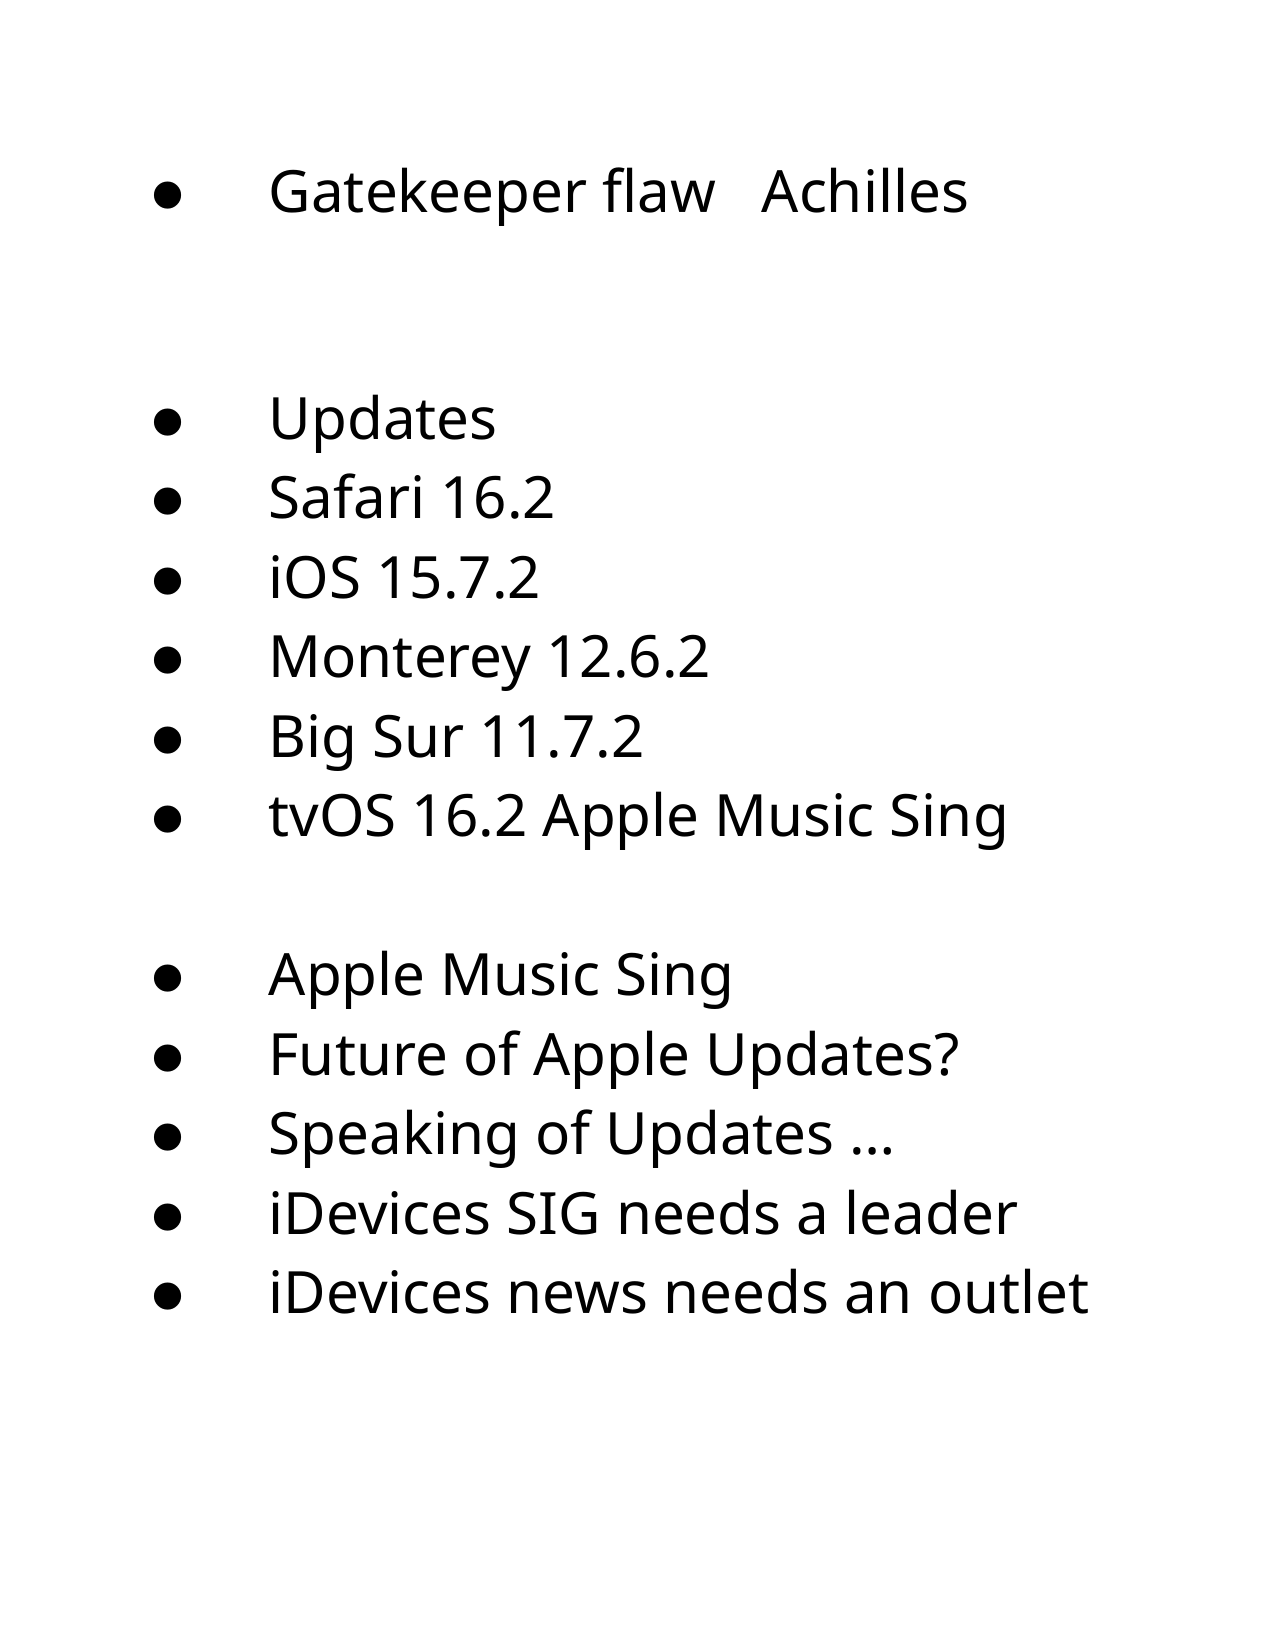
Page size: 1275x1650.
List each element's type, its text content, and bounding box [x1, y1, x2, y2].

list Safari 16.2 [150, 457, 1125, 536]
list Apple Music Sing [150, 933, 1125, 1013]
list tvOS 16.2 Apple Music Sing [150, 774, 1125, 854]
list Monterey 12.6.2 [150, 616, 1125, 695]
list Updates [150, 377, 1125, 457]
list Future of Apple Updates? [150, 1013, 1125, 1092]
list iDevices SIG needs a leader [150, 1172, 1125, 1251]
list Gatekeeper flaw Achilles [150, 150, 1125, 229]
list Speaking of Updates … [150, 1092, 1125, 1172]
list Big Sur 11.7.2 [150, 695, 1125, 774]
list iDevices news needs an outlet [150, 1251, 1125, 1331]
list iOS 15.7.2 [150, 536, 1125, 616]
